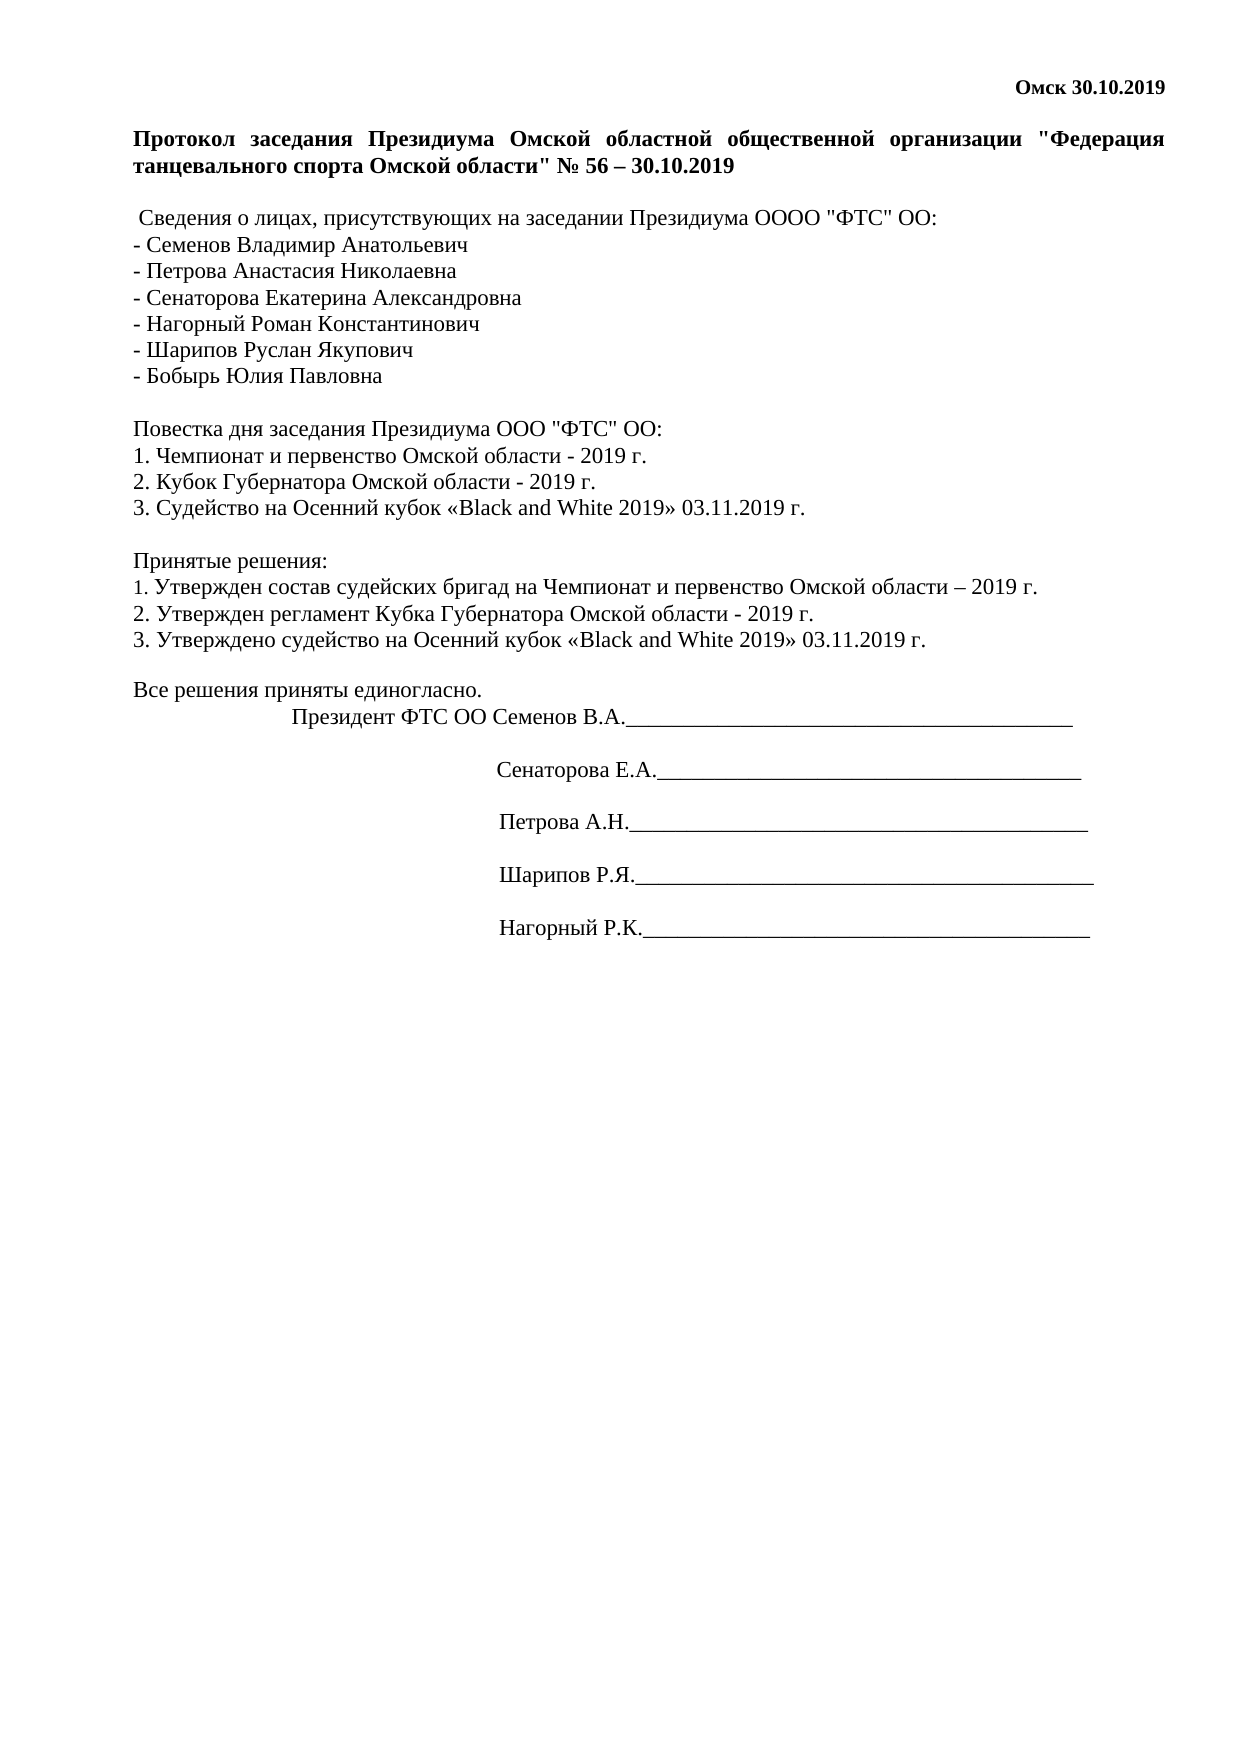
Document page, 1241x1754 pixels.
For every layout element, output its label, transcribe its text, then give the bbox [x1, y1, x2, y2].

text - Бобырь Юлия Павловна [133, 363, 1165, 389]
text 1. Утвержден состав судейских бригад на Чемпионат и первенство Омской области – 2019 г. [133, 573, 1165, 600]
text Петрова А.Н.________________________________________ [133, 808, 1165, 835]
table_header [1208, 703, 1240, 729]
text Сведения о лицах, присутствующих на заседании Президиума ОООО "ФТС" ОО: [133, 204, 1165, 231]
text Омск 30.10.2019 [133, 75, 1165, 99]
text 3. Судейство на Осенний кубок «Black and White 2019» 03.11.2019 г. [133, 494, 1165, 521]
text - Петрова Анастасия Николаевна [133, 257, 1165, 283]
text Повестка дня заседания Президиума ООО "ФТС" ОО: [133, 415, 1165, 442]
text Все решения приняты единогласно. [133, 677, 1165, 703]
text - Сенаторова Екатерина Александровна [133, 283, 1165, 310]
text - Шарипов Руслан Якупович [133, 336, 1165, 363]
subtitle Протокол заседания Президиума Омской областной общественной организации "Федерация танцевального спорта Омской области" № 56 – 30.10.2019 [133, 125, 1165, 178]
text 3. Утверждено судейство на Осенний кубок «Black and White 2019» 03.11.2019 г. [133, 626, 1165, 652]
text Принятые решения: [133, 547, 1165, 573]
text Нагорный Р.К._______________________________________ [133, 914, 1165, 940]
table_header Президент ФТС ОО Семенов В.А._______________________________________ [177, 703, 1208, 729]
text 1. Чемпионат и первенство Омской области - 2019 г. [133, 442, 1165, 468]
text 2. Утвержден регламент Кубка Губернатора Омской области - 2019 г. [133, 600, 1165, 626]
text - Нагорный Роман Константинович [133, 310, 1165, 336]
text Шарипов Р.Я.________________________________________ [133, 861, 1165, 887]
text - Семенов Владимир Анатольевич [133, 231, 1165, 257]
text 2. Кубок Губернатора Омской области - 2019 г. [133, 468, 1165, 494]
text Сенаторова Е.А._____________________________________ [133, 756, 1165, 782]
